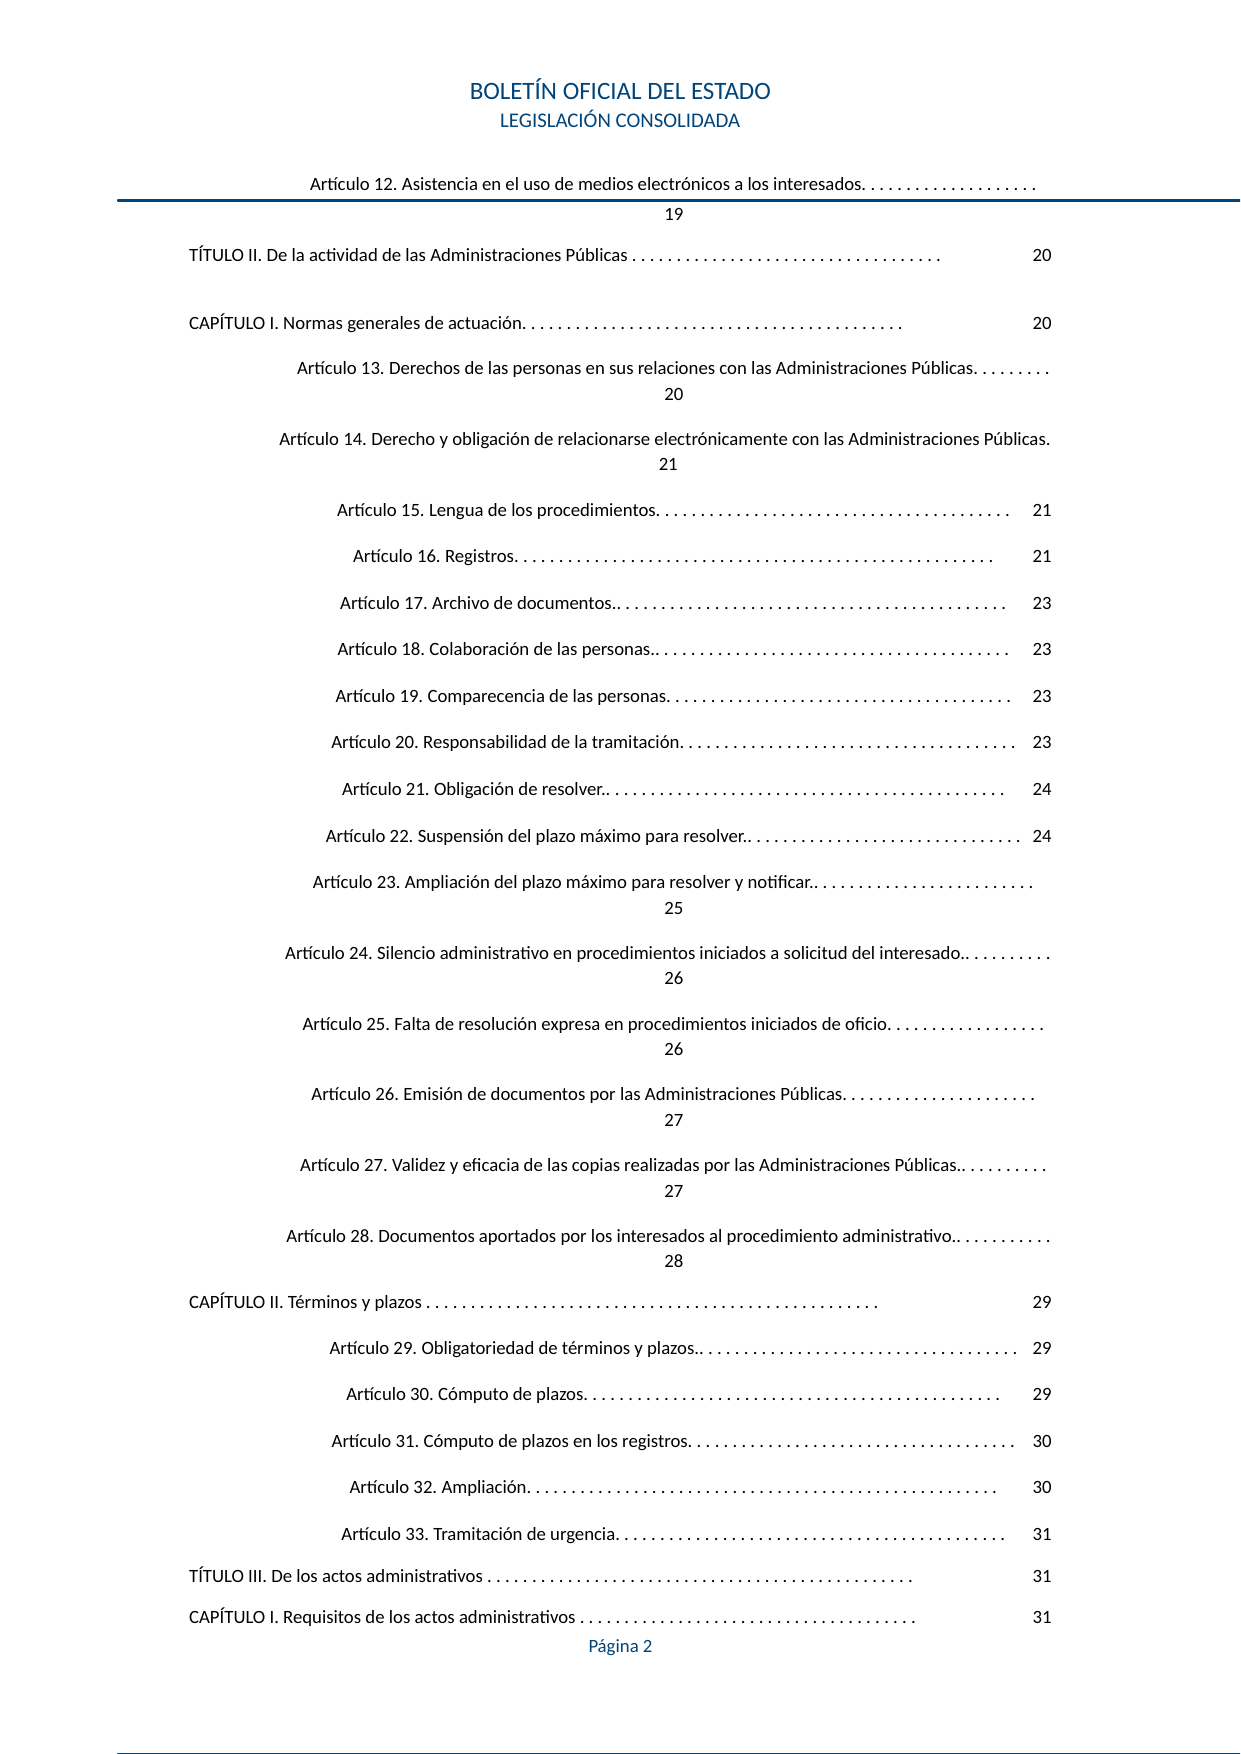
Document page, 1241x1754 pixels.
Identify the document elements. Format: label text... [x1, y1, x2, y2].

text TÍTULO II. De la actividad de las Administraciones Públicas . . . . . . . . . . . . . . . . . . . . . . . . . . . . . . . . . . . 20 [189, 243, 1051, 266]
text Artículo 25. Falta de resolución expresa en procedimientos iniciados de oficio. . . . . . . . . . . . . . . . . . 26 [189, 1008, 1051, 1060]
text Artículo 33. Tramitación de urgencia. . . . . . . . . . . . . . . . . . . . . . . . . . . . . . . . . . . . . . . . . . . . 31 [189, 1518, 1051, 1546]
text Artículo 19. Comparecencia de las personas. . . . . . . . . . . . . . . . . . . . . . . . . . . . . . . . . . . . . . . 23 [189, 680, 1051, 708]
text CAPÍTULO I. Normas generales de actuación. . . . . . . . . . . . . . . . . . . . . . . . . . . . . . . . . . . . . . . . . . . 20 [189, 311, 1051, 334]
text Artículo 17. Archivo de documentos.. . . . . . . . . . . . . . . . . . . . . . . . . . . . . . . . . . . . . . . . . . . . 23 [189, 587, 1051, 615]
text CAPÍTULO II. Términos y plazos . . . . . . . . . . . . . . . . . . . . . . . . . . . . . . . . . . . . . . . . . . . . . . . . . . . 29 [189, 1291, 1051, 1313]
text Artículo 13. Derechos de las personas en sus relaciones con las Administraciones Públicas. . . . . . . . . 20 [189, 352, 1051, 405]
text Artículo 21. Obligación de resolver.. . . . . . . . . . . . . . . . . . . . . . . . . . . . . . . . . . . . . . . . . . . . . 24 [189, 773, 1051, 801]
text Artículo 22. Suspensión del plazo máximo para resolver.. . . . . . . . . . . . . . . . . . . . . . . . . . . . . . . 24 [189, 820, 1051, 848]
text 19 [189, 202, 1051, 224]
text Artículo 18. Colaboración de las personas.. . . . . . . . . . . . . . . . . . . . . . . . . . . . . . . . . . . . . . . . 23 [189, 633, 1051, 661]
text TÍTULO III. De los actos administrativos . . . . . . . . . . . . . . . . . . . . . . . . . . . . . . . . . . . . . . . . . . . . . . . . 31 [189, 1564, 1051, 1587]
text Artículo 28. Documentos aportados por los interesados al procedimiento administrativo.. . . . . . . . . . . 28 [189, 1220, 1051, 1272]
text Artículo 30. Cómputo de plazos. . . . . . . . . . . . . . . . . . . . . . . . . . . . . . . . . . . . . . . . . . . . . . . 29 [189, 1378, 1051, 1406]
text Artículo 26. Emisión de documentos por las Administraciones Públicas. . . . . . . . . . . . . . . . . . . . . . 27 [189, 1078, 1051, 1131]
text Artículo 12. Asistencia en el uso de medios electrónicos a los interesados. . . . . . . . . . . . . . . . . . . . [189, 168, 1051, 199]
text CAPÍTULO I. Requisitos de los actos administrativos . . . . . . . . . . . . . . . . . . . . . . . . . . . . . . . . . . . . . . 31 [189, 1606, 1051, 1629]
text Artículo 24. Silencio administrativo en procedimientos iniciados a solicitud del interesado.. . . . . . . . . . 26 [189, 937, 1051, 989]
text Artículo 15. Lengua de los procedimientos. . . . . . . . . . . . . . . . . . . . . . . . . . . . . . . . . . . . . . . . 21 [189, 494, 1051, 522]
text Artículo 29. Obligatoriedad de términos y plazos.. . . . . . . . . . . . . . . . . . . . . . . . . . . . . . . . . . . . 29 [189, 1332, 1051, 1360]
text Artículo 14. Derecho y obligación de relacionarse electrónicamente con las Administraciones Públicas. 21 [189, 423, 1051, 476]
text Artículo 27. Validez y eficacia de las copias realizadas por las Administraciones Públicas.. . . . . . . . . . 27 [189, 1149, 1051, 1202]
text Artículo 32. Ampliación. . . . . . . . . . . . . . . . . . . . . . . . . . . . . . . . . . . . . . . . . . . . . . . . . . . . . 30 [189, 1471, 1051, 1499]
text Artículo 20. Responsabilidad de la tramitación. . . . . . . . . . . . . . . . . . . . . . . . . . . . . . . . . . . . . . 23 [189, 727, 1051, 754]
text Artículo 31. Cómputo de plazos en los registros. . . . . . . . . . . . . . . . . . . . . . . . . . . . . . . . . . . . . 30 [189, 1425, 1051, 1453]
text Artículo 16. Registros. . . . . . . . . . . . . . . . . . . . . . . . . . . . . . . . . . . . . . . . . . . . . . . . . . . . . . 21 [189, 540, 1051, 568]
text Artículo 23. Ampliación del plazo máximo para resolver y notificar.. . . . . . . . . . . . . . . . . . . . . . . . . 25 [189, 866, 1051, 919]
